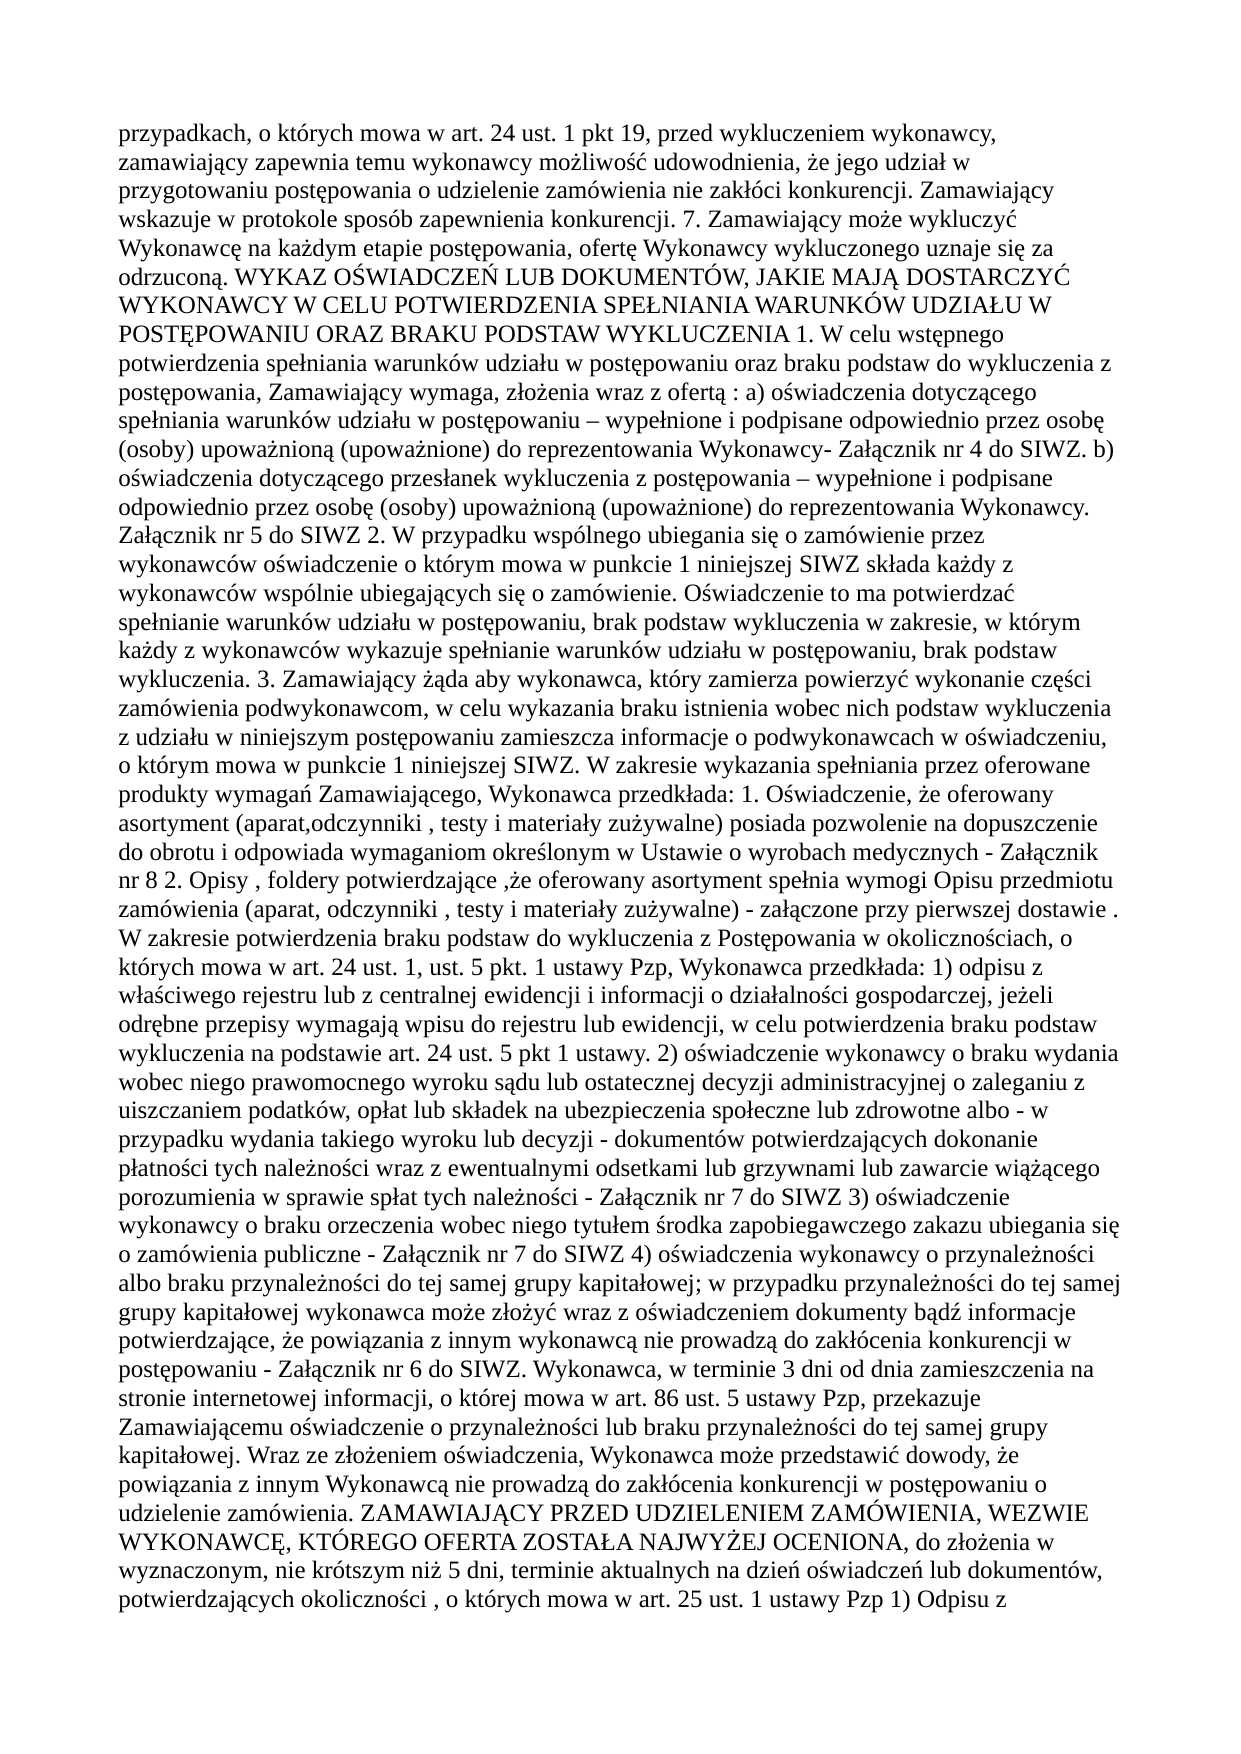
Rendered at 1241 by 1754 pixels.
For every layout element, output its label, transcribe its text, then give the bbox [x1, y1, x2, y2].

text przypadkach, o których mowa w art. 24 ust. 1 pkt 19, przed wykluczeniem wykonawcy, zamawiający zapewnia temu wykonawcy możliwość udowodnienia, że jego udział w przygotowaniu postępowania o udzielenie zamówienia nie zakłóci konkurencji. Zamawiający wskazuje w protokole sposób zapewnienia konkurencji. 7. Zamawiający może wykluczyć Wykonawcę na każdym etapie postępowania, ofertę Wykonawcy wykluczonego uznaje się za odrzuconą. WYKAZ OŚWIADCZEŃ LUB DOKUMENTÓW, JAKIE MAJĄ DOSTARCZYĆ WYKONAWCY W CELU POTWIERDZENIA SPEŁNIANIA WARUNKÓW UDZIAŁU W POSTĘPOWANIU ORAZ BRAKU PODSTAW WYKLUCZENIA 1. W celu wstępnego potwierdzenia spełniania warunków udziału w postępowaniu oraz braku podstaw do wykluczenia z postępowania, Zamawiający wymaga, złożenia wraz z ofertą : a) oświadczenia dotyczącego spełniania warunków udziału w postępowaniu – wypełnione i podpisane odpowiednio przez osobę (osoby) upoważnioną (upoważnione) do reprezentowania Wykonawcy- Załącznik nr 4 do SIWZ. b) oświadczenia dotyczącego przesłanek wykluczenia z postępowania – wypełnione i podpisane odpowiednio przez osobę (osoby) upoważnioną (upoważnione) do reprezentowania Wykonawcy. Załącznik nr 5 do SIWZ 2. W przypadku wspólnego ubiegania się o zamówienie przez wykonawców oświadczenie o którym mowa w punkcie 1 niniejszej SIWZ składa każdy z wykonawców wspólnie ubiegających się o zamówienie. Oświadczenie to ma potwierdzać spełnianie warunków udziału w postępowaniu, brak podstaw wykluczenia w zakresie, w którym każdy z wykonawców wykazuje spełnianie warunków udziału w postępowaniu, brak podstaw wykluczenia. 3. Zamawiający żąda aby wykonawca, który zamierza powierzyć wykonanie części zamówienia podwykonawcom, w celu wykazania braku istnienia wobec nich podstaw wykluczenia z udziału w niniejszym postępowaniu zamieszcza informacje o podwykonawcach w oświadczeniu, o którym mowa w punkcie 1 niniejszej SIWZ. W zakresie wykazania spełniania przez oferowane produkty wymagań Zamawiającego, Wykonawca przedkłada: 1. Oświadczenie, że oferowany asortyment (aparat,odczynniki , testy i materiały zużywalne) posiada pozwolenie na dopuszczenie do obrotu i odpowiada wymaganiom określonym w Ustawie o wyrobach medycznych - Załącznik nr 8 2. Opisy , foldery potwierdzające ,że oferowany asortyment spełnia wymogi Opisu przedmiotu zamówienia (aparat, odczynniki , testy i materiały zużywalne) - załączone przy pierwszej dostawie . W zakresie potwierdzenia braku podstaw do wykluczenia z Postępowania w okolicznościach, o których mowa w art. 24 ust. 1, ust. 5 pkt. 1 ustawy Pzp, Wykonawca przedkłada: 1) odpisu z właściwego rejestru lub z centralnej ewidencji i informacji o działalności gospodarczej, jeżeli odrębne przepisy wymagają wpisu do rejestru lub ewidencji, w celu potwierdzenia braku podstaw wykluczenia na podstawie art. 24 ust. 5 pkt 1 ustawy. 2) oświadczenie wykonawcy o braku wydania wobec niego prawomocnego wyroku sądu lub ostatecznej decyzji administracyjnej o zaleganiu z uiszczaniem podatków, opłat lub składek na ubezpieczenia społeczne lub zdrowotne albo - w przypadku wydania takiego wyroku lub decyzji - dokumentów potwierdzających dokonanie płatności tych należności wraz z ewentualnymi odsetkami lub grzywnami lub zawarcie wiążącego porozumienia w sprawie spłat tych należności - Załącznik nr 7 do SIWZ 3) oświadczenie wykonawcy o braku orzeczenia wobec niego tytułem środka zapobiegawczego zakazu ubiegania się o zamówienia publiczne - Załącznik nr 7 do SIWZ 4) oświadczenia wykonawcy o przynależności albo braku przynależności do tej samej grupy kapitałowej; w przypadku przynależności do tej samej grupy kapitałowej wykonawca może złożyć wraz z oświadczeniem dokumenty bądź informacje potwierdzające, że powiązania z innym wykonawcą nie prowadzą do zakłócenia konkurencji w postępowaniu - Załącznik nr 6 do SIWZ. Wykonawca, w terminie 3 dni od dnia zamieszczenia na stronie internetowej informacji, o której mowa w art. 86 ust. 5 ustawy Pzp, przekazuje Zamawiającemu oświadczenie o przynależności lub braku przynależności do tej samej grupy kapitałowej. Wraz ze złożeniem oświadczenia, Wykonawca może przedstawić dowody, że powiązania z innym Wykonawcą nie prowadzą do zakłócenia konkurencji w postępowaniu o udzielenie zamówienia. ZAMAWIAJĄCY PRZED UDZIELENIEM ZAMÓWIENIA, WEZWIE WYKONAWCĘ, KTÓREGO OFERTA ZOSTAŁA NAJWYŻEJ OCENIONA, do złożenia w wyznaczonym, nie krótszym niż 5 dni, terminie aktualnych na dzień oświadczeń lub dokumentów, potwierdzających okoliczności , o których mowa w art. 25 ust. 1 ustawy Pzp 1) Odpisu z [118, 118, 1122, 1613]
